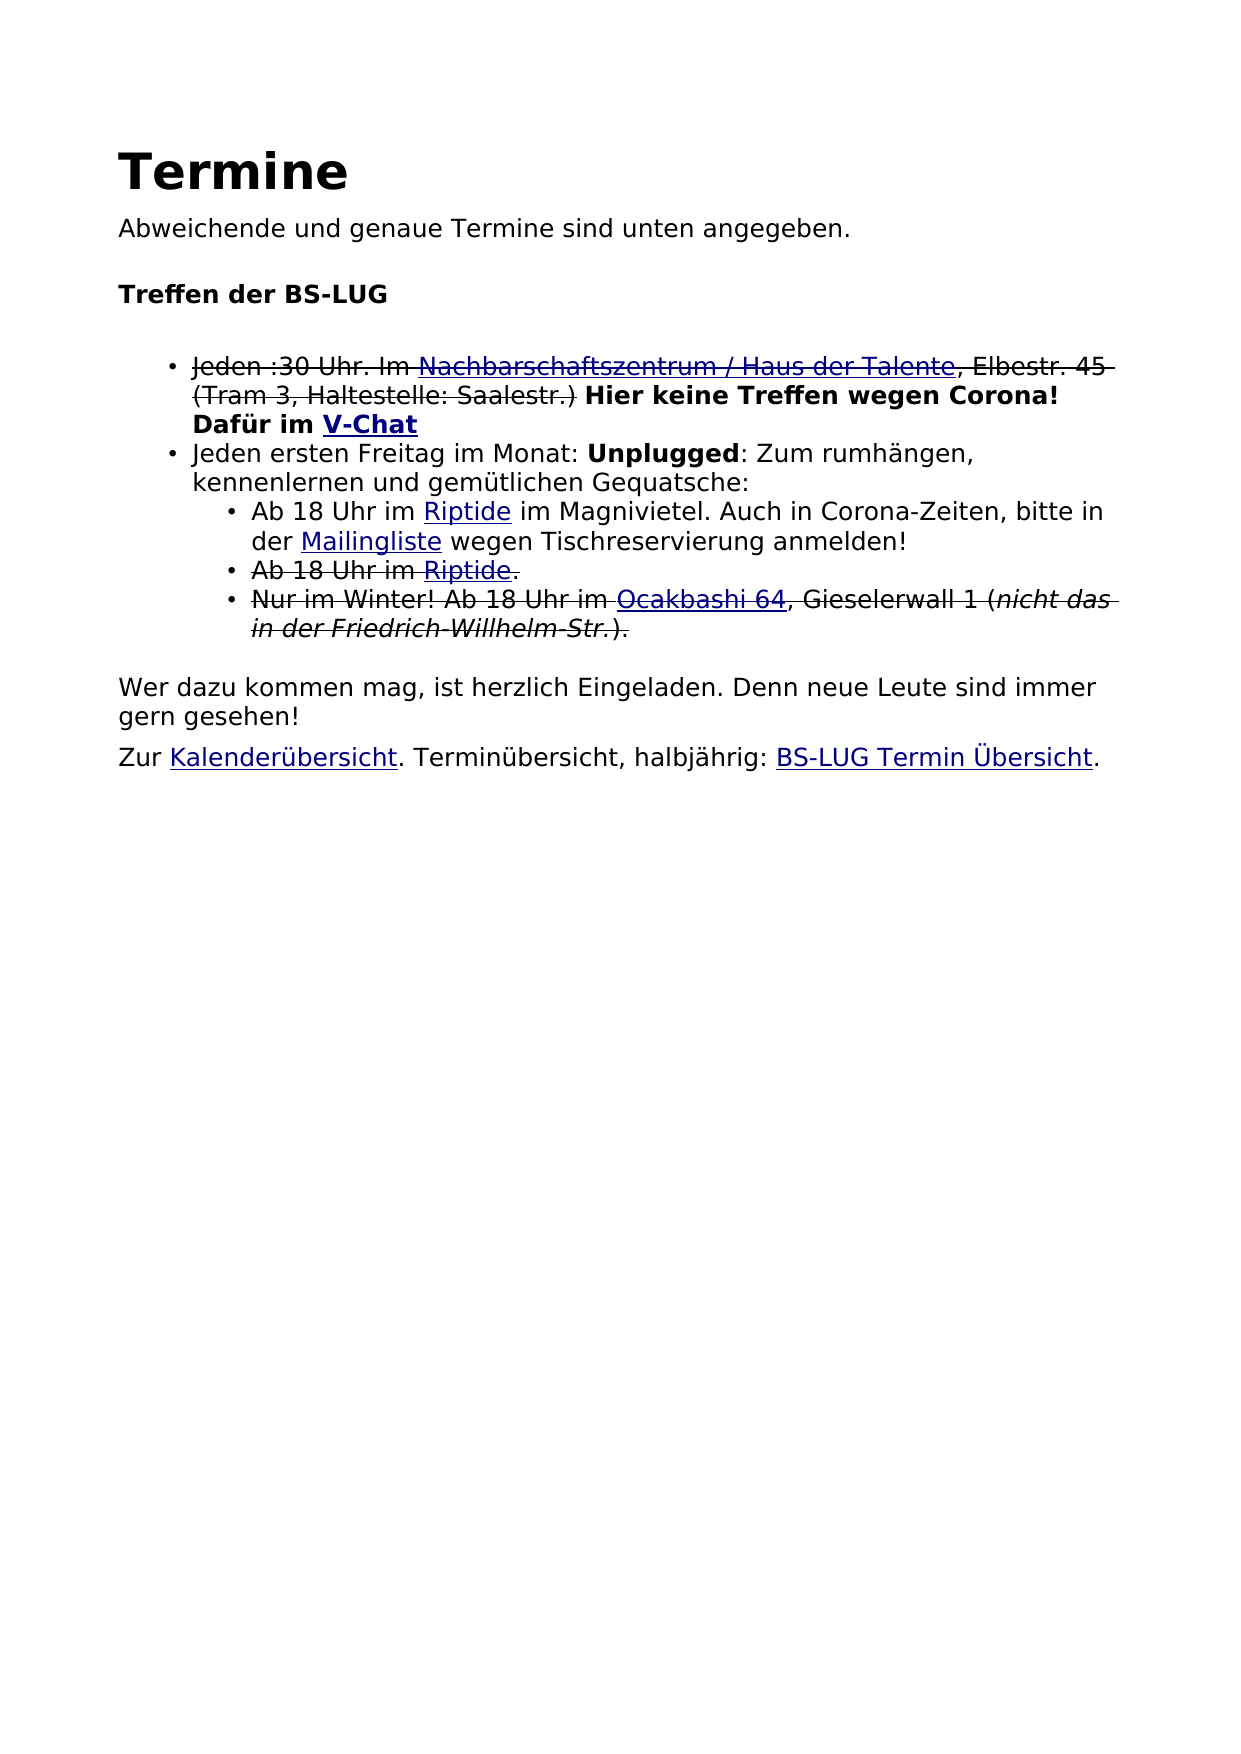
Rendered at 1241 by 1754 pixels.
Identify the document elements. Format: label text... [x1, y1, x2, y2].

list Jeden :30 Uhr. Im Nachbarschaftszentrum / Haus der Talente, Elbestr. 45 (Tram 3, Haltestelle: Saalestr.) Hier keine Treffen wegen Corona! Dafür im V-Chat [177, 352, 1122, 439]
subtitle Termine [118, 143, 1122, 201]
subtitle Treffen der BS-LUG [118, 281, 1122, 310]
text Wer dazu kommen mag, ist herzlich Eingeladen. Denn neue Leute sind immer gern gesehen! [118, 673, 1122, 731]
list Ab 18 Uhr im Riptide. [236, 556, 1122, 585]
list Ab 18 Uhr im Riptide im Magnivietel. Auch in Corona-Zeiten, bitte in der Mailingliste wegen Tischreservierung anmelden! [236, 497, 1122, 556]
text Zur Kalenderübersicht. Terminübersicht, halbjährig: BS-LUG Termin Übersicht. [118, 744, 1122, 773]
list Nur im Winter! Ab 18 Uhr im Ocakbashi 64, Gieselerwall 1 (nicht das in der Friedrich-Willhelm-Str.). [236, 585, 1122, 643]
text Abweichende und genaue Termine sind unten angegeben. [118, 214, 1122, 243]
list Jeden ersten Freitag im Monat: Unplugged: Zum rumhängen, kennenlernen und gemütlichen Gequatsche: [177, 439, 1122, 497]
